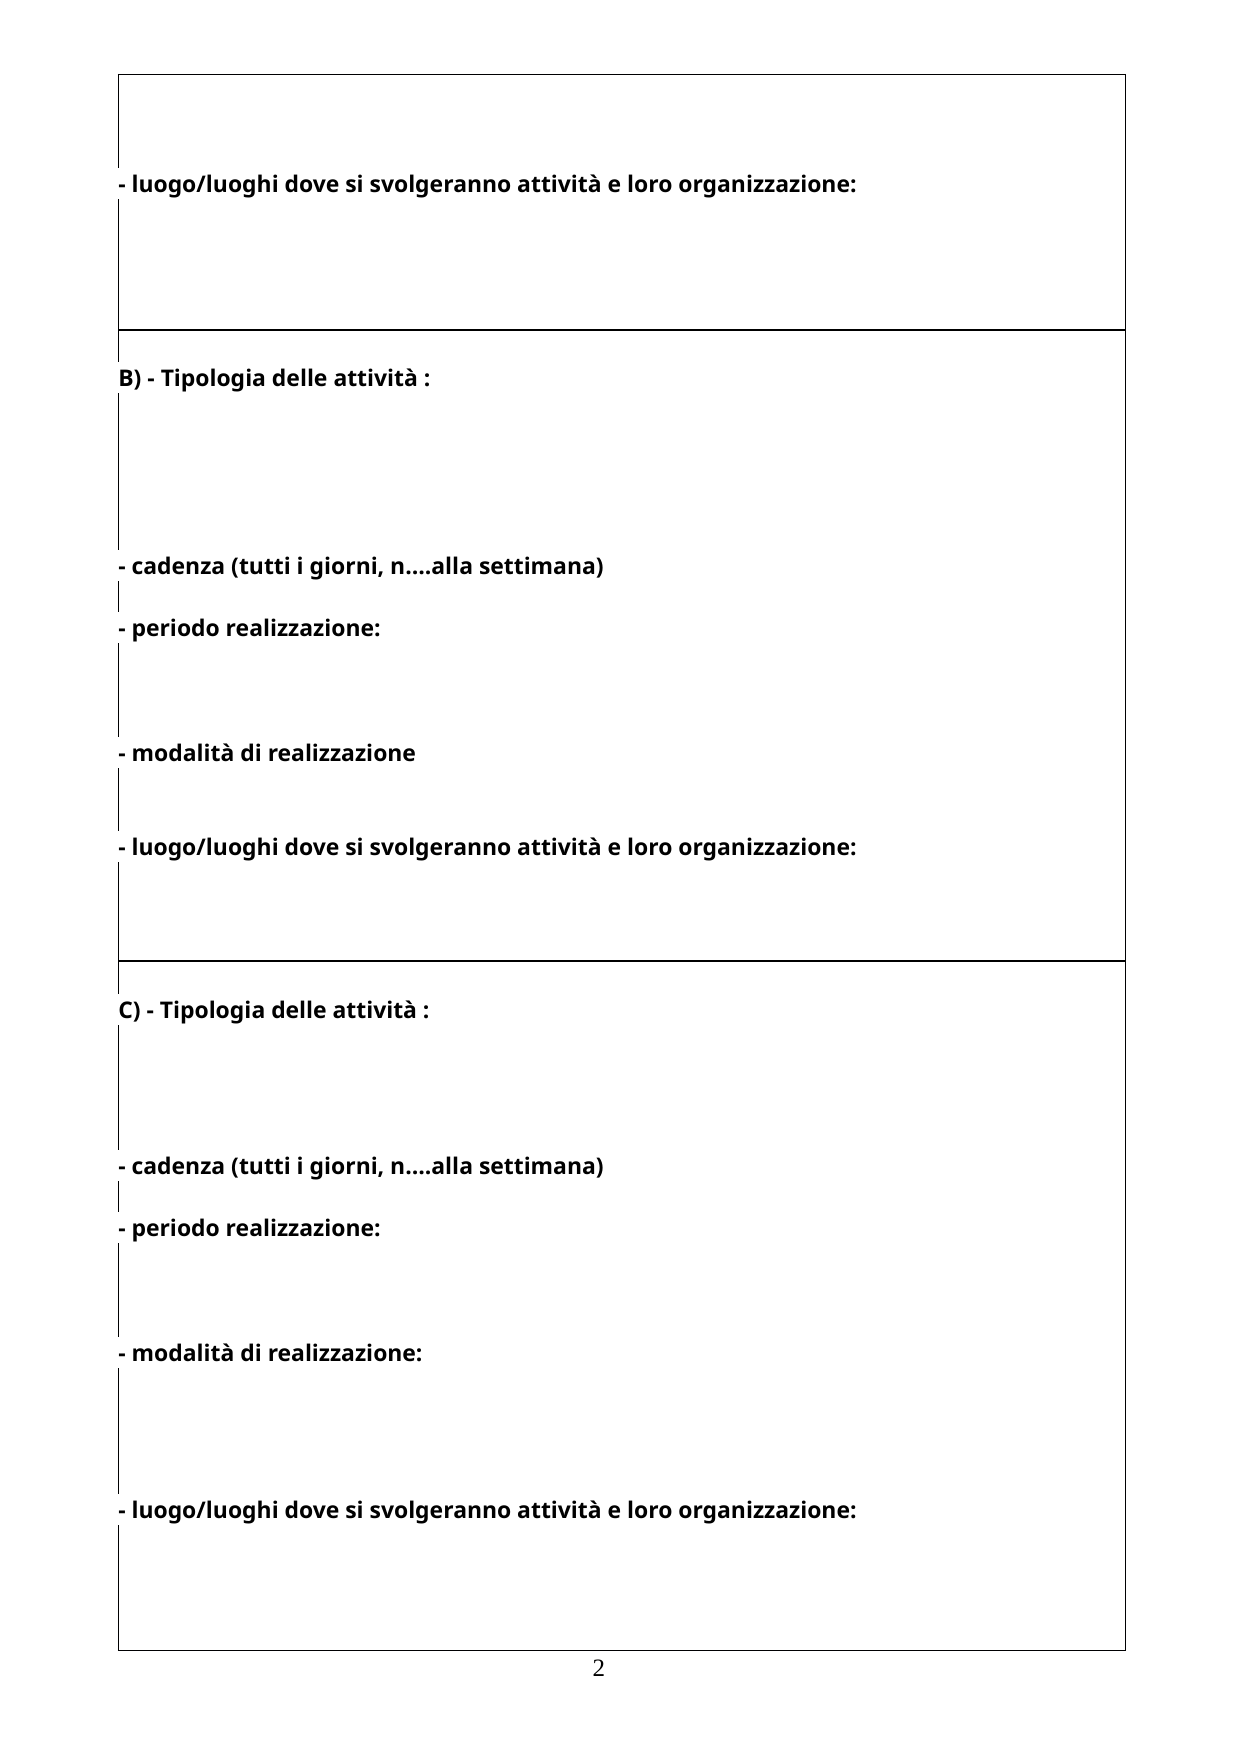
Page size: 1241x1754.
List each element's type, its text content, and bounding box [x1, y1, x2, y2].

table_header C) - Tipologia delle attività : - cadenza (tutti i giorni, n….alla settimana) - periodo realizzazione: - modalità di realizzazione: - luogo/luoghi dove si svolgeranno attività e loro organizzazione: [119, 962, 1125, 1650]
table_header B) - Tipologia delle attività : - cadenza (tutti i giorni, n….alla settimana) - periodo realizzazione: - modalità di realizzazione - luogo/luoghi dove si svolgeranno attività e loro organizzazione: [119, 331, 1125, 960]
table_header - luogo/luoghi dove si svolgeranno attività e loro organizzazione: [119, 75, 1125, 329]
